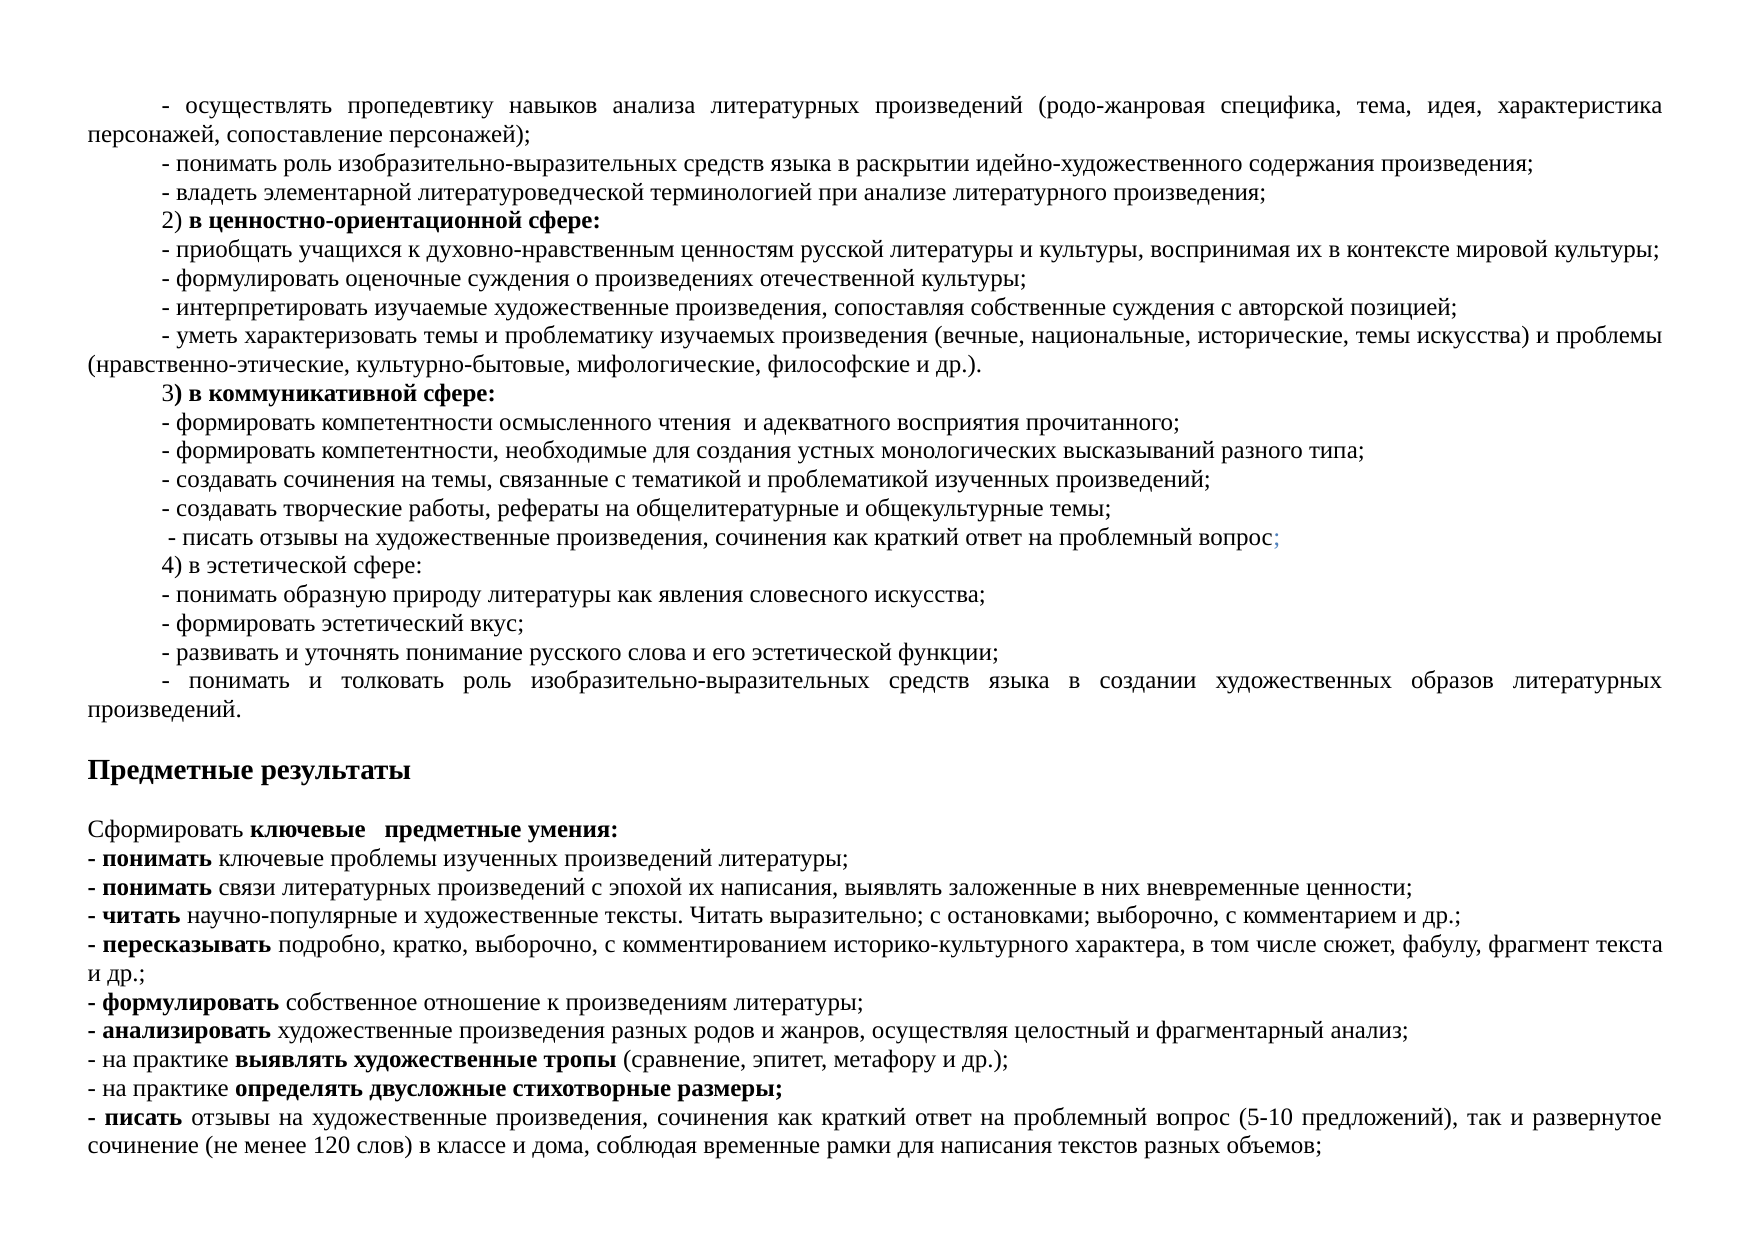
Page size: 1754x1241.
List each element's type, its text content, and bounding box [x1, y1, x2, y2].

text - писать отзывы на художественные произведения, сочинения как краткий ответ на проблемный вопрос; [87, 522, 1664, 551]
text 3) в коммуникативной сфере: [87, 378, 1664, 407]
text - пересказывать подробно, кратко, выборочно, с комментированием историко-культурного характера, в том числе сюжет, фабулу, фрагмент текста и др.; [87, 929, 1664, 987]
text - интерпретировать изучаемые художественные произведения, сопоставляя собственные суждения с авторской позицией; [87, 292, 1664, 321]
text - создавать сочинения на темы, связанные с тематикой и проблематикой изученных произведений; [87, 464, 1664, 493]
text - развивать и уточнять понимание русского слова и его эстетической функции; [87, 637, 1664, 666]
text Сформировать ключевые предметные умения: [87, 814, 1664, 843]
text - анализировать художественные произведения разных родов и жанров, осуществляя целостный и фрагментарный анализ; [87, 1015, 1664, 1044]
text - формировать эстетический вкус; [87, 608, 1664, 637]
text - формировать компетентности, необходимые для создания устных монологических высказываний разного типа; [87, 436, 1664, 464]
text - понимать образную природу литературы как явления словесного искусства; [87, 579, 1664, 608]
text - приобщать учащихся к духовно-нравственным ценностям русской литературы и культуры, воспринимая их в контексте мировой культуры; [87, 234, 1664, 263]
text - на практике выявлять художественные тропы (сравнение, эпитет, метафору и др.); [87, 1044, 1664, 1073]
text - понимать и толковать роль изобразительно-выразительных средств языка в создании художественных образов литературных произведений. [87, 666, 1664, 723]
text - владеть элементарной литературоведческой терминологией при анализе литературного произведения; [87, 177, 1664, 206]
text 2) в ценностно-ориентационной сфере: [87, 206, 1664, 234]
text - создавать творческие работы, рефераты на общелитературные и общекультурные темы; [87, 493, 1664, 522]
text - понимать роль изобразительно-выразительных средств языка в раскрытии идейно-художественного содержания произведения; [87, 148, 1664, 177]
text - формулировать собственное отношение к произведениям литературы; [87, 987, 1664, 1015]
text - уметь характеризовать темы и проблематику изучаемых произведения (вечные, национальные, исторические, темы искусства) и проблемы (нравственно-этические, культурно-бытовые, мифологические, философские и др.). [87, 321, 1664, 378]
text - на практике определять двусложные стихотворные размеры; [87, 1073, 1664, 1102]
text - осуществлять пропедевтику навыков анализа литературных произведений (родо-жанровая специфика, тема, идея, характеристика персонажей, сопоставление персонажей); [87, 91, 1664, 148]
text - писать отзывы на художественные произведения, сочинения как краткий ответ на проблемный вопрос (5-10 предложений), так и развернутое сочинение (не менее 120 слов) в классе и дома, соблюдая временные рамки для написания текстов разных объемов; [87, 1102, 1664, 1159]
text - формировать компетентности осмысленного чтения и адекватного восприятия прочитанного; [87, 407, 1664, 436]
text - понимать связи литературных произведений с эпохой их написания, выявлять заложенные в них вневременные ценности; [87, 872, 1664, 900]
text 4) в эстетической сфере: [87, 551, 1664, 579]
text - понимать ключевые проблемы изученных произведений литературы; [87, 843, 1664, 872]
text - читать научно-популярные и художественные тексты. Читать выразительно; с остановками; выборочно, с комментарием и др.; [87, 900, 1664, 929]
text - формулировать оценочные суждения о произведениях отечественной культуры; [87, 263, 1664, 292]
text Предметные результаты [87, 752, 1664, 785]
